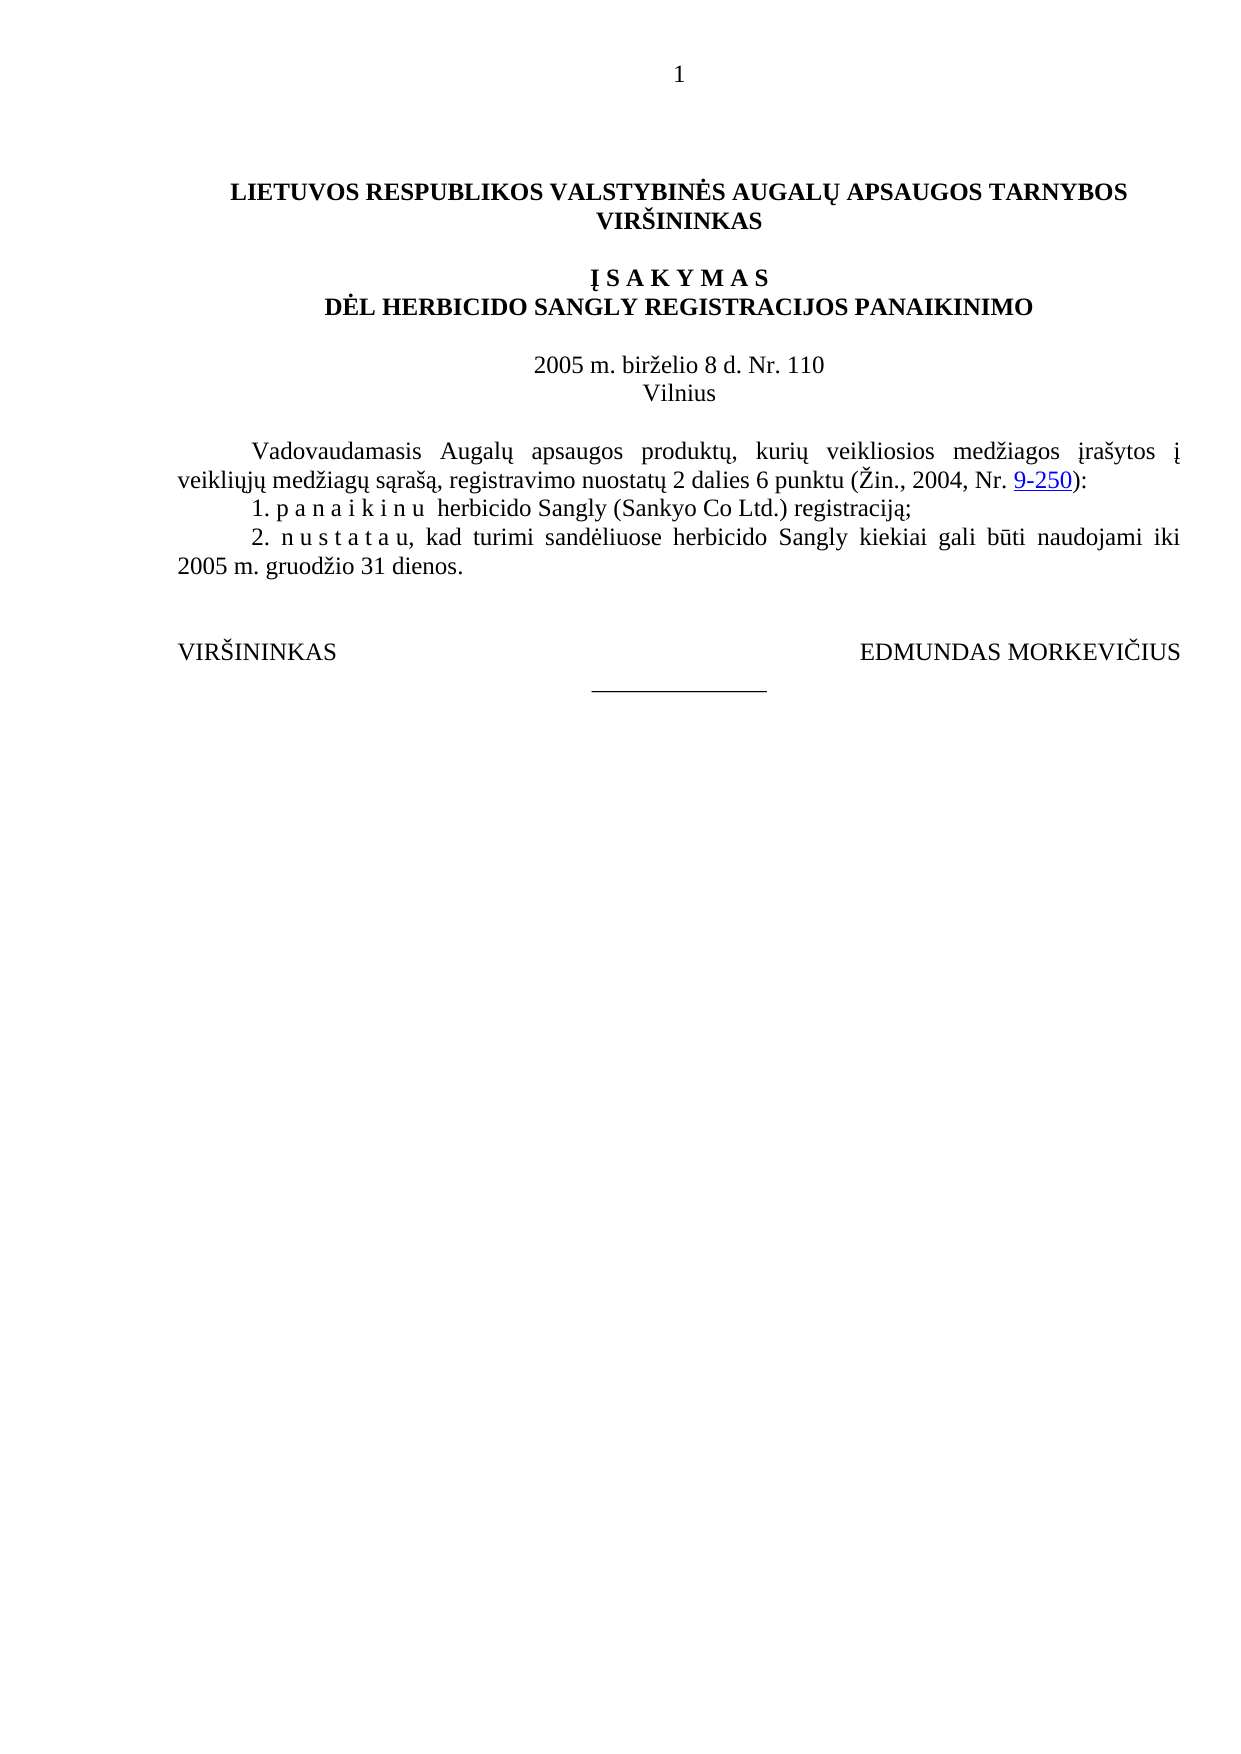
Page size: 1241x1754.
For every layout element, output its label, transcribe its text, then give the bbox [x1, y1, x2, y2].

text 2. nustatau, kad turimi sandėliuose herbicido Sangly kiekiai gali būti naudojami iki 2005 m. gruodžio 31 dienos. [177, 522, 1181, 580]
text DĖL HERBICIDO SANGLY REGISTRACIJOS PANAIKINIMO [177, 292, 1181, 321]
text 1. panaikinu herbicido Sangly (Sankyo Co Ltd.) registraciją; [177, 493, 1181, 522]
text Vilnius [177, 378, 1181, 407]
text LIETUVOS RESPUBLIKOS VALSTYBINĖS AUGALŲ APSAUGOS TARNYBOS VIRŠININKAS [177, 177, 1181, 235]
text VIRŠININKAS EDMUNDAS MORKEVIČIUS [177, 637, 1181, 666]
text 2005 m. birželio 8 d. Nr. 110 [177, 350, 1181, 378]
text Į S A K Y M A S [177, 263, 1181, 292]
text ______________ [177, 666, 1181, 695]
text Vadovaudamasis Augalų apsaugos produktų, kurių veikliosios medžiagos įrašytos į veikliųjų medžiagų sąrašą, registravimo nuostatų 2 dalies 6 punktu (Žin., 2004, Nr. 9-250): [177, 436, 1181, 493]
